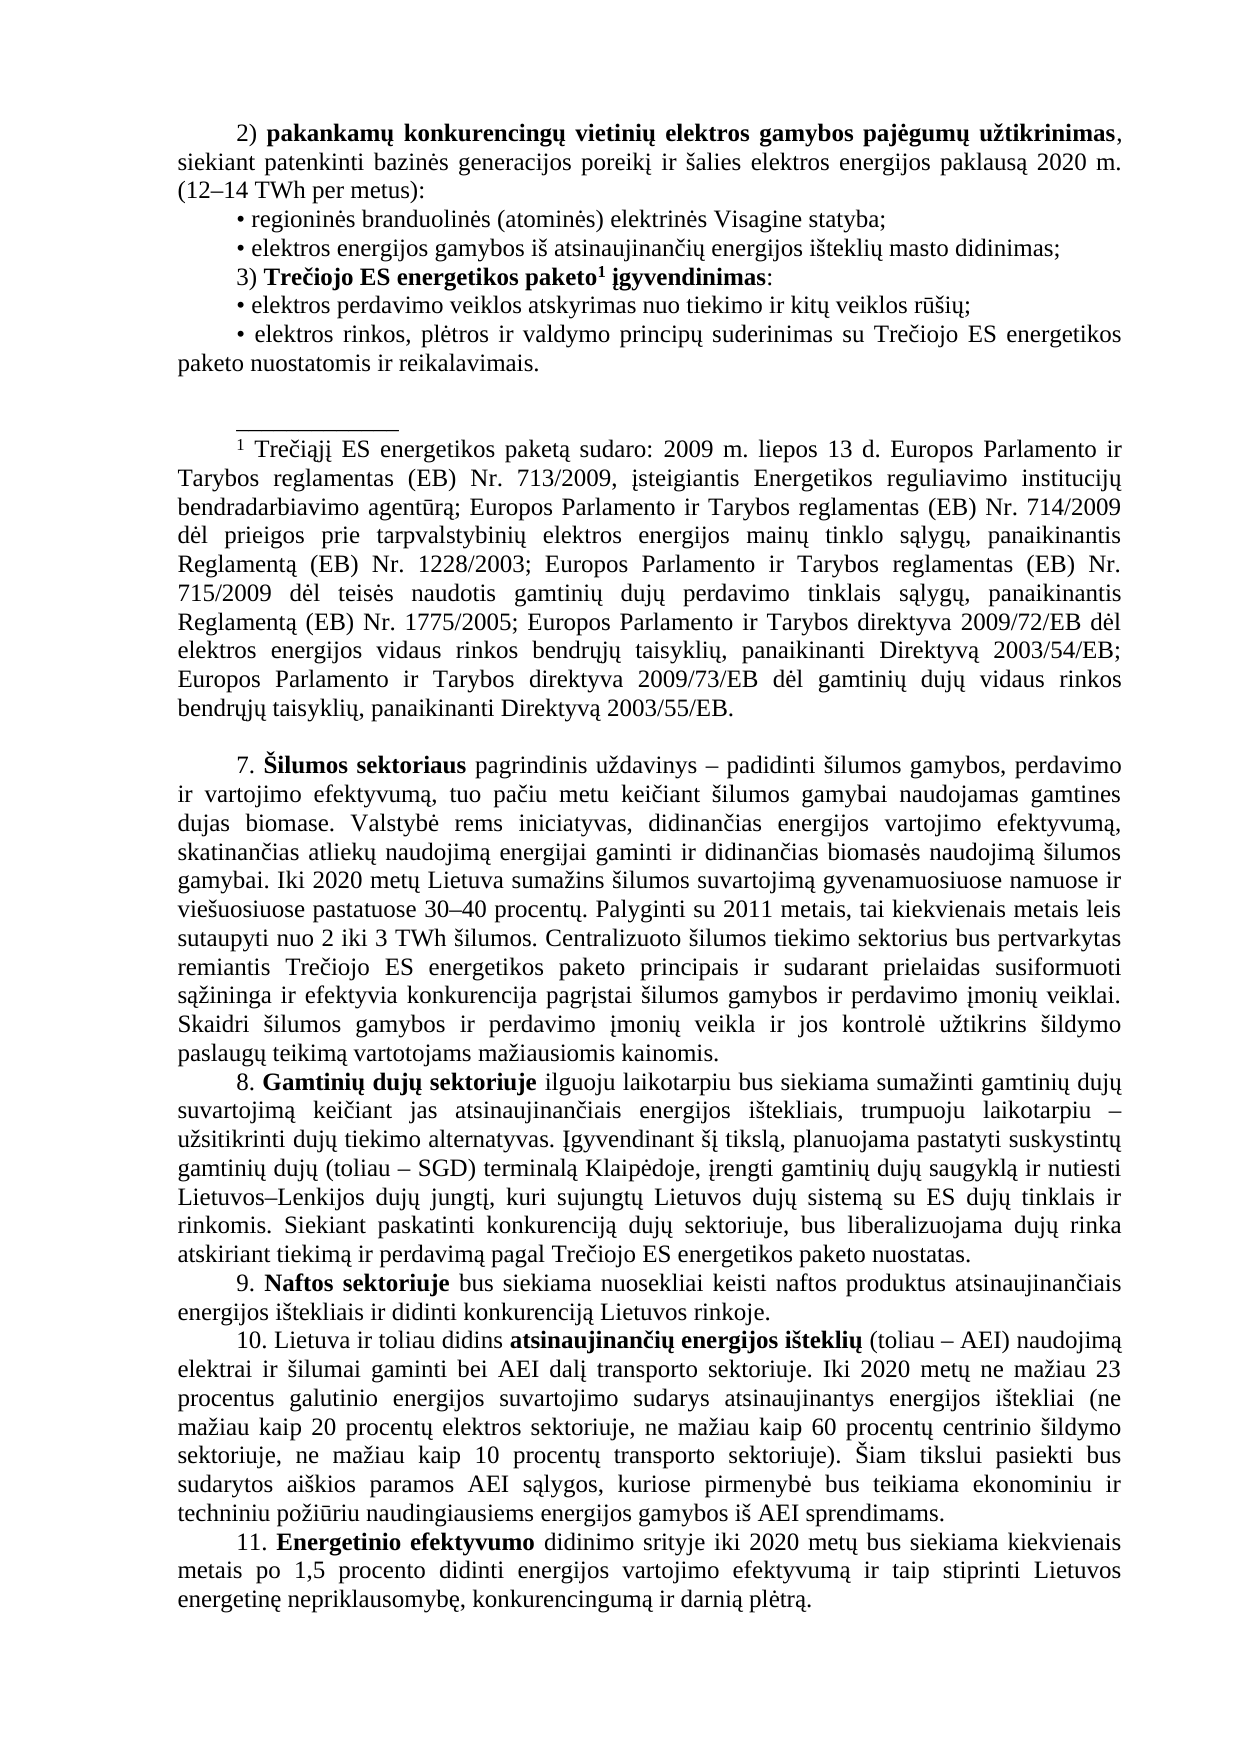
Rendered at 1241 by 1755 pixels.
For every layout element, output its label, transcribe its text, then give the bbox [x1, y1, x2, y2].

text 3) Trečiojo ES energetikos paketo1 įgyvendinimas: [177, 262, 1122, 291]
text 7. Šilumos sektoriaus pagrindinis uždavinys – padidinti šilumos gamybos, perdavimo ir vartojimo efektyvumą, tuo pačiu metu keičiant šilumos gamybai naudojamas gamtines dujas biomase. Valstybė rems iniciatyvas, didinančias energijos vartojimo efektyvumą, skatinančias atliekų naudojimą energijai gaminti ir didinančias biomasės naudojimą šilumos gamybai. Iki 2020 metų Lietuva sumažins šilumos suvartojimą gyvenamuosiuose namuose ir viešuosiuose pastatuose 30–40 procentų. Palyginti su 2011 metais, tai kiekvienais metais leis sutaupyti nuo 2 iki 3 TWh šilumos. Centralizuoto šilumos tiekimo sektorius bus pertvarkytas remiantis Trečiojo ES energetikos paketo principais ir sudarant prielaidas susiformuoti sąžininga ir efektyvia konkurencija pagrįstai šilumos gamybos ir perdavimo įmonių veiklai. Skaidri šilumos gamybos ir perdavimo įmonių veikla ir jos kontrolė užtikrins šildymo paslaugų teikimą vartotojams mažiausiomis kainomis. [177, 751, 1122, 1067]
text 9. Naftos sektoriuje bus siekiama nuosekliai keisti naftos produktus atsinaujinančiais energijos ištekliais ir didinti konkurenciją Lietuvos rinkoje. [177, 1268, 1122, 1326]
text • regioninės branduolinės (atominės) elektrinės Visagine statyba; [177, 204, 1122, 233]
text • elektros rinkos, plėtros ir valdymo principų suderinimas su Trečiojo ES energetikos paketo nuostatomis ir reikalavimais. [177, 319, 1122, 377]
text 11. Energetinio efektyvumo didinimo srityje iki 2020 metų bus siekiama kiekvienais metais po 1,5 procento didinti energijos vartojimo efektyvumą ir taip stiprinti Lietuvos energetinę nepriklausomybę, konkurencingumą ir darnią plėtrą. [177, 1527, 1122, 1613]
text 10. Lietuva ir toliau didins atsinaujinančių energijos išteklių (toliau – AEI) naudojimą elektrai ir šilumai gaminti bei AEI dalį transporto sektoriuje. Iki 2020 metų ne mažiau 23 procentus galutinio energijos suvartojimo sudarys atsinaujinantys energijos ištekliai (ne mažiau kaip 20 procentų elektros sektoriuje, ne mažiau kaip 60 procentų centrinio šildymo sektoriuje, ne mažiau kaip 10 procentų transporto sektoriuje). Šiam tikslui pasiekti bus sudarytos aiškios paramos AEI sąlygos, kuriose pirmenybė bus teikiama ekonominiu ir techniniu požiūriu naudingiausiems energijos gamybos iš AEI sprendimams. [177, 1326, 1122, 1527]
text • elektros energijos gamybos iš atsinaujinančių energijos išteklių masto didinimas; [177, 233, 1122, 262]
text _____________ [177, 406, 1122, 434]
text • elektros perdavimo veiklos atskyrimas nuo tiekimo ir kitų veiklos rūšių; [177, 291, 1122, 319]
text 2) pakankamų konkurencingų vietinių elektros gamybos pajėgumų užtikrinimas, siekiant patenkinti bazinės generacijos poreikį ir šalies elektros energijos paklausą 2020 m. (12–14 TWh per metus): [177, 118, 1122, 204]
text 8. Gamtinių dujų sektoriuje ilguoju laikotarpiu bus siekiama sumažinti gamtinių dujų suvartojimą keičiant jas atsinaujinančiais energijos ištekliais, trumpuoju laikotarpiu – užsitikrinti dujų tiekimo alternatyvas. Įgyvendinant šį tikslą, planuojama pastatyti suskystintų gamtinių dujų (toliau – SGD) terminalą Klaipėdoje, įrengti gamtinių dujų saugyklą ir nutiesti Lietuvos–Lenkijos dujų jungtį, kuri sujungtų Lietuvos dujų sistemą su ES dujų tinklais ir rinkomis. Siekiant paskatinti konkurenciją dujų sektoriuje, bus liberalizuojama dujų rinka atskiriant tiekimą ir perdavimą pagal Trečiojo ES energetikos paketo nuostatas. [177, 1067, 1122, 1268]
text 1 Trečiąjį ES energetikos paketą sudaro: 2009 m. liepos 13 d. Europos Parlamento ir Tarybos reglamentas (EB) Nr. 713/2009, įsteigiantis Energetikos reguliavimo institucijų bendradarbiavimo agentūrą; Europos Parlamento ir Tarybos reglamentas (EB) Nr. 714/2009 dėl prieigos prie tarpvalstybinių elektros energijos mainų tinklo sąlygų, panaikinantis Reglamentą (EB) Nr. 1228/2003; Europos Parlamento ir Tarybos reglamentas (EB) Nr. 715/2009 dėl teisės naudotis gamtinių dujų perdavimo tinklais sąlygų, panaikinantis Reglamentą (EB) Nr. 1775/2005; Europos Parlamento ir Tarybos direktyva 2009/72/EB dėl elektros energijos vidaus rinkos bendrųjų taisyklių, panaikinanti Direktyvą 2003/54/EB; Europos Parlamento ir Tarybos direktyva 2009/73/EB dėl gamtinių dujų vidaus rinkos bendrųjų taisyklių, panaikinanti Direktyvą 2003/55/EB. [177, 434, 1122, 722]
